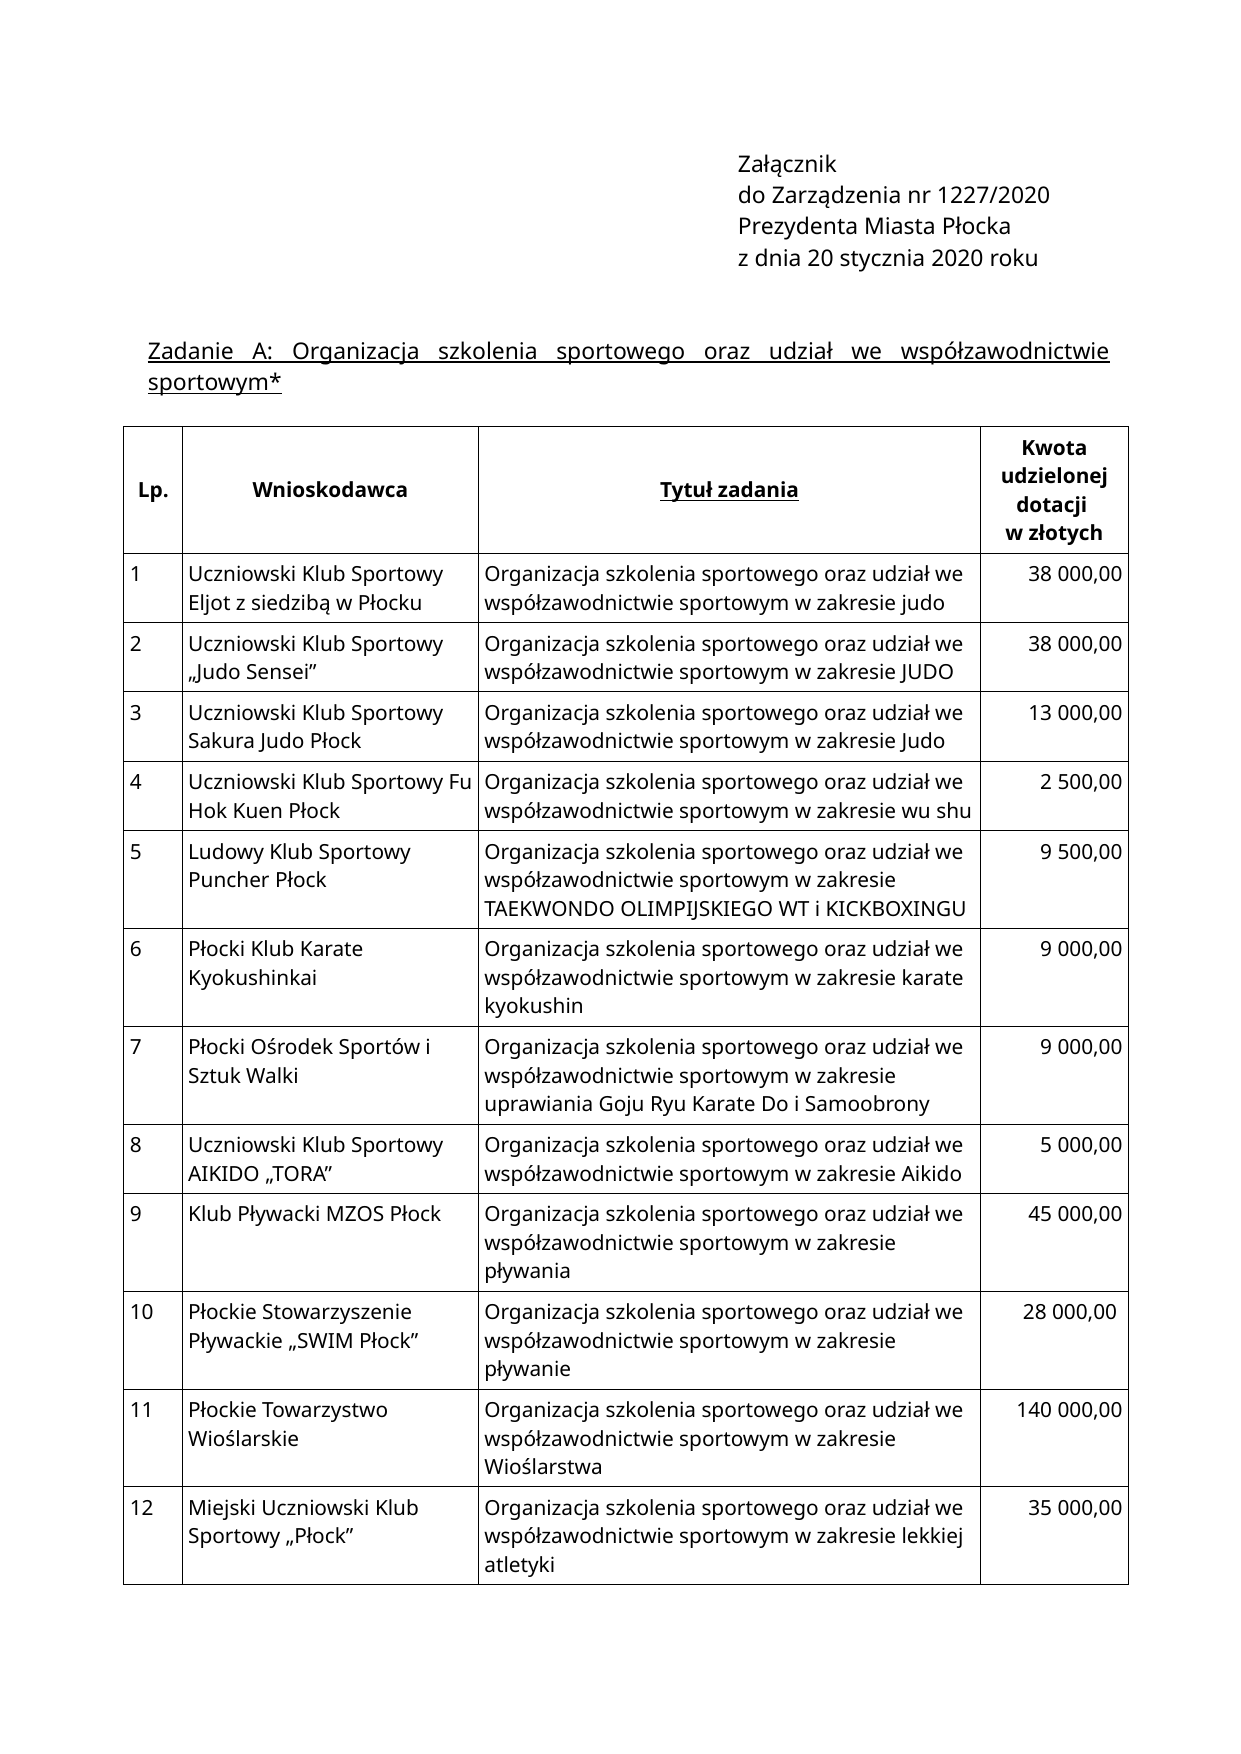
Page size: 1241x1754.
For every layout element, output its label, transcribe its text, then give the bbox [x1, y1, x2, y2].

table_cell Organizacja szkolenia sportowego oraz udział we współzawodnictwie sportowym w zakresie wu shu [479, 762, 980, 830]
table_cell 13 000,00 [981, 692, 1128, 761]
table_cell 2 [124, 623, 182, 691]
table_cell Uczniowski Klub Sportowy Eljot z siedzibą w Płocku [183, 554, 478, 622]
table_cell 3 [124, 692, 182, 761]
table_cell 45 000,00 [981, 1194, 1128, 1291]
text Prezydenta Miasta Płocka [664, 210, 1110, 241]
table_cell Organizacja szkolenia sportowego oraz udział we współzawodnictwie sportowym w zakresie Wioślarstwa [479, 1390, 980, 1486]
table_cell 5 000,00 [981, 1125, 1128, 1193]
table_cell Organizacja szkolenia sportowego oraz udział we współzawodnictwie sportowym w zakresie judo [479, 554, 980, 622]
table_cell Organizacja szkolenia sportowego oraz udział we współzawodnictwie sportowym w zakresie lekkiej atletyki [479, 1487, 980, 1584]
table_cell Organizacja szkolenia sportowego oraz udział we współzawodnictwie sportowym w zakresie Aikido [479, 1125, 980, 1193]
table_cell 6 [124, 929, 182, 1026]
table_header Lp. [124, 427, 182, 552]
text z dnia 20 stycznia 2020 roku [664, 241, 1110, 273]
table_cell 9 000,00 [981, 929, 1128, 1026]
table_cell Uczniowski Klub Sportowy AIKIDO „TORA” [183, 1125, 478, 1193]
table_cell Organizacja szkolenia sportowego oraz udział we współzawodnictwie sportowym w zakresie Judo [479, 692, 980, 761]
table_cell 35 000,00 [981, 1487, 1128, 1584]
table_cell 38 000,00 [981, 554, 1128, 622]
table_cell 10 [124, 1292, 182, 1388]
table_cell 28 000,00 [981, 1292, 1128, 1388]
table_cell 140 000,00 [981, 1390, 1128, 1486]
text Zadanie A: Organizacja szkolenia sportowego oraz udział we współzawodnictwie [148, 335, 1110, 361]
table_cell Płocki Ośrodek Sportów i Sztuk Walki [183, 1027, 478, 1123]
table_cell Klub Pływacki MZOS Płock [183, 1194, 478, 1291]
table_cell Uczniowski Klub Sportowy Fu Hok Kuen Płock [183, 762, 478, 830]
table_header Kwota udzielonej dotacji w złotych [981, 427, 1128, 552]
table_cell Uczniowski Klub Sportowy „Judo Sensei” [183, 623, 478, 691]
table_cell Organizacja szkolenia sportowego oraz udział we współzawodnictwie sportowym w zakresie JUDO [479, 623, 980, 691]
table_cell 4 [124, 762, 182, 830]
table_cell 38 000,00 [981, 623, 1128, 691]
table_cell Płockie Towarzystwo Wioślarskie [183, 1390, 478, 1486]
table_cell 1 [124, 554, 182, 622]
table_cell 9 500,00 [981, 831, 1128, 928]
table_cell 5 [124, 831, 182, 928]
table_cell Płocki Klub Karate Kyokushinkai [183, 929, 478, 1026]
table_cell 7 [124, 1027, 182, 1123]
text do Zarządzenia nr 1227/2020 [738, 179, 1110, 210]
text sportowym* [148, 363, 1110, 397]
table_cell 2 500,00 [981, 762, 1128, 830]
table_cell Organizacja szkolenia sportowego oraz udział we współzawodnictwie sportowym w zakresie karate kyokushin [479, 929, 980, 1026]
table_cell Organizacja szkolenia sportowego oraz udział we współzawodnictwie sportowym w zakresie pływanie [479, 1292, 980, 1388]
table_cell Organizacja szkolenia sportowego oraz udział we współzawodnictwie sportowym w zakresie uprawiania Goju Ryu Karate Do i Samoobrony [479, 1027, 980, 1123]
table_cell 12 [124, 1487, 182, 1584]
table_cell 11 [124, 1390, 182, 1486]
table_cell Organizacja szkolenia sportowego oraz udział we współzawodnictwie sportowym w zakresie TAEKWONDO OLIMPIJSKIEGO WT i KICKBOXINGU [479, 831, 980, 928]
text Załącznik [664, 148, 1110, 179]
table_cell Ludowy Klub Sportowy Puncher Płock [183, 831, 478, 928]
table_cell Miejski Uczniowski Klub Sportowy „Płock” [183, 1487, 478, 1584]
table_cell Organizacja szkolenia sportowego oraz udział we współzawodnictwie sportowym w zakresie pływania [479, 1194, 980, 1291]
table_cell 8 [124, 1125, 182, 1193]
table_cell Uczniowski Klub Sportowy Sakura Judo Płock [183, 692, 478, 761]
table_cell 9 000,00 [981, 1027, 1128, 1123]
table_header Wnioskodawca [183, 427, 478, 552]
table_cell 9 [124, 1194, 182, 1291]
table_header Tytuł zadania [479, 427, 980, 552]
table_cell Płockie Stowarzyszenie Pływackie „SWIM Płock” [183, 1292, 478, 1388]
